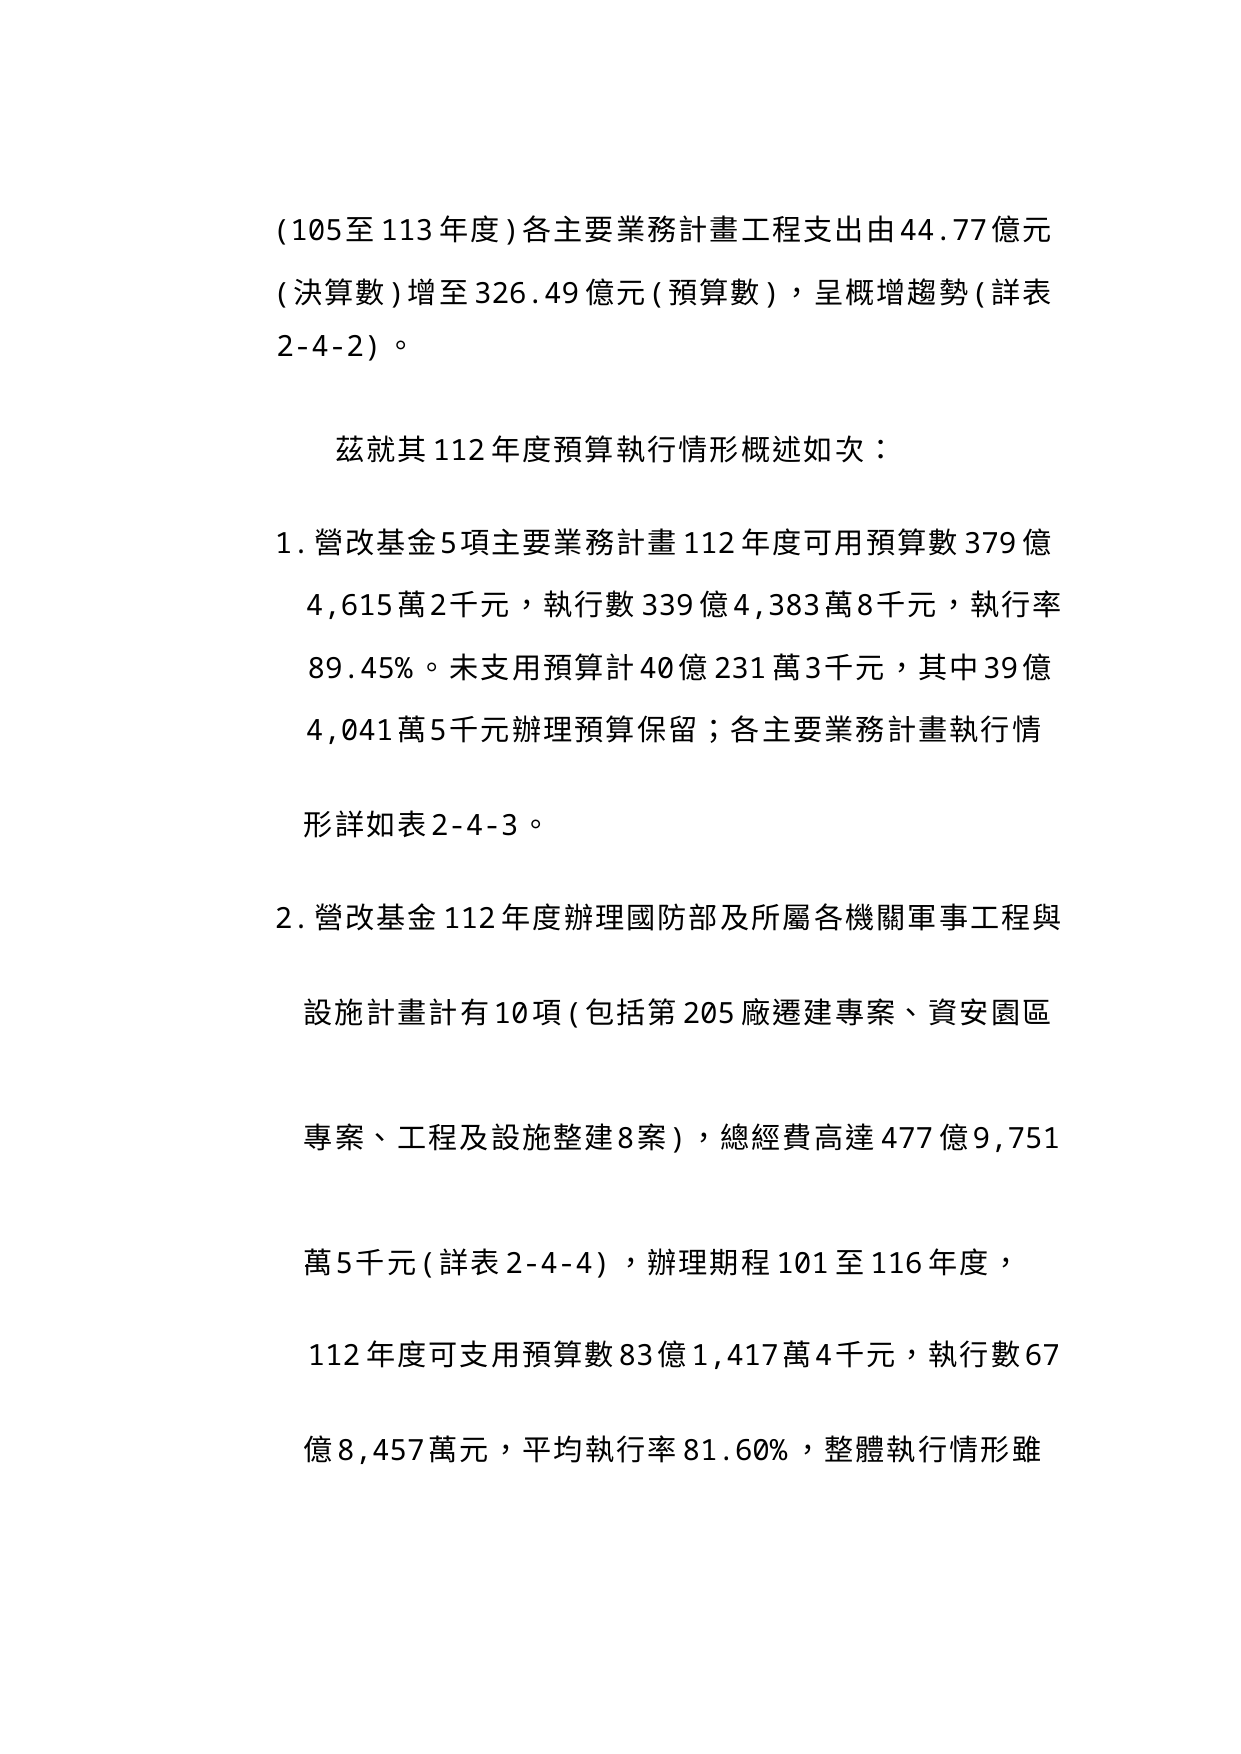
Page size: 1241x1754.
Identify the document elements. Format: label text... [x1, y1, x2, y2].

text 營改基金成立宗旨係透過營區騰讓，以加速老舊營舍整建爲核心任務，成立之目的主要係藉由基金運作方式，建立資源轉換機制，將土地、營舍及設施等資源轉化成可運用之財務資源與工程實體成效，並結合未來「募兵政策」與「守勢戰略」規劃，以建設符合戰訓需求之營(職)舍，提升整體國防資源之使用效益。營改基金主要業務計畫包含博愛專案、第205廠遷建專案計畫、資安園區專案計畫、老舊營舍整建計畫與工程及設施整建計畫，近9年(105至113年度)各主要業務計畫工程支出由44.77億元(決算數)增至326.49億元(預算數)，呈概增趨勢(詳表2-4-2)。 [266, 177, 1063, 365]
text 茲就其112年度預算執行情形概述如次： [266, 365, 1063, 490]
text 1.營改基金5項主要業務計畫112年度可用預算數379億4,615萬2千元，執行數339億4,383萬8千元，執行率89.45%。未支用預算計40億231萬3千元，其中39億4,041萬5千元辦理預算保留；各主要業務計畫執行情形詳如表2-4-3。 [266, 490, 1063, 865]
text 2.營改基金112年度辦理國防部及所屬各機關軍事工程與設施計畫計有10項(包括第205廠遷建專案、資安園區專案、工程及設施整建8案)，總經費高達477億9,751萬5千元(詳表2-4-4)，辦理期程101至116年度，112年度可支用預算數83億1,417萬4千元，執行數67億8,457萬元，平均執行率81.60%，整體執行情形雖 [266, 865, 1063, 1490]
